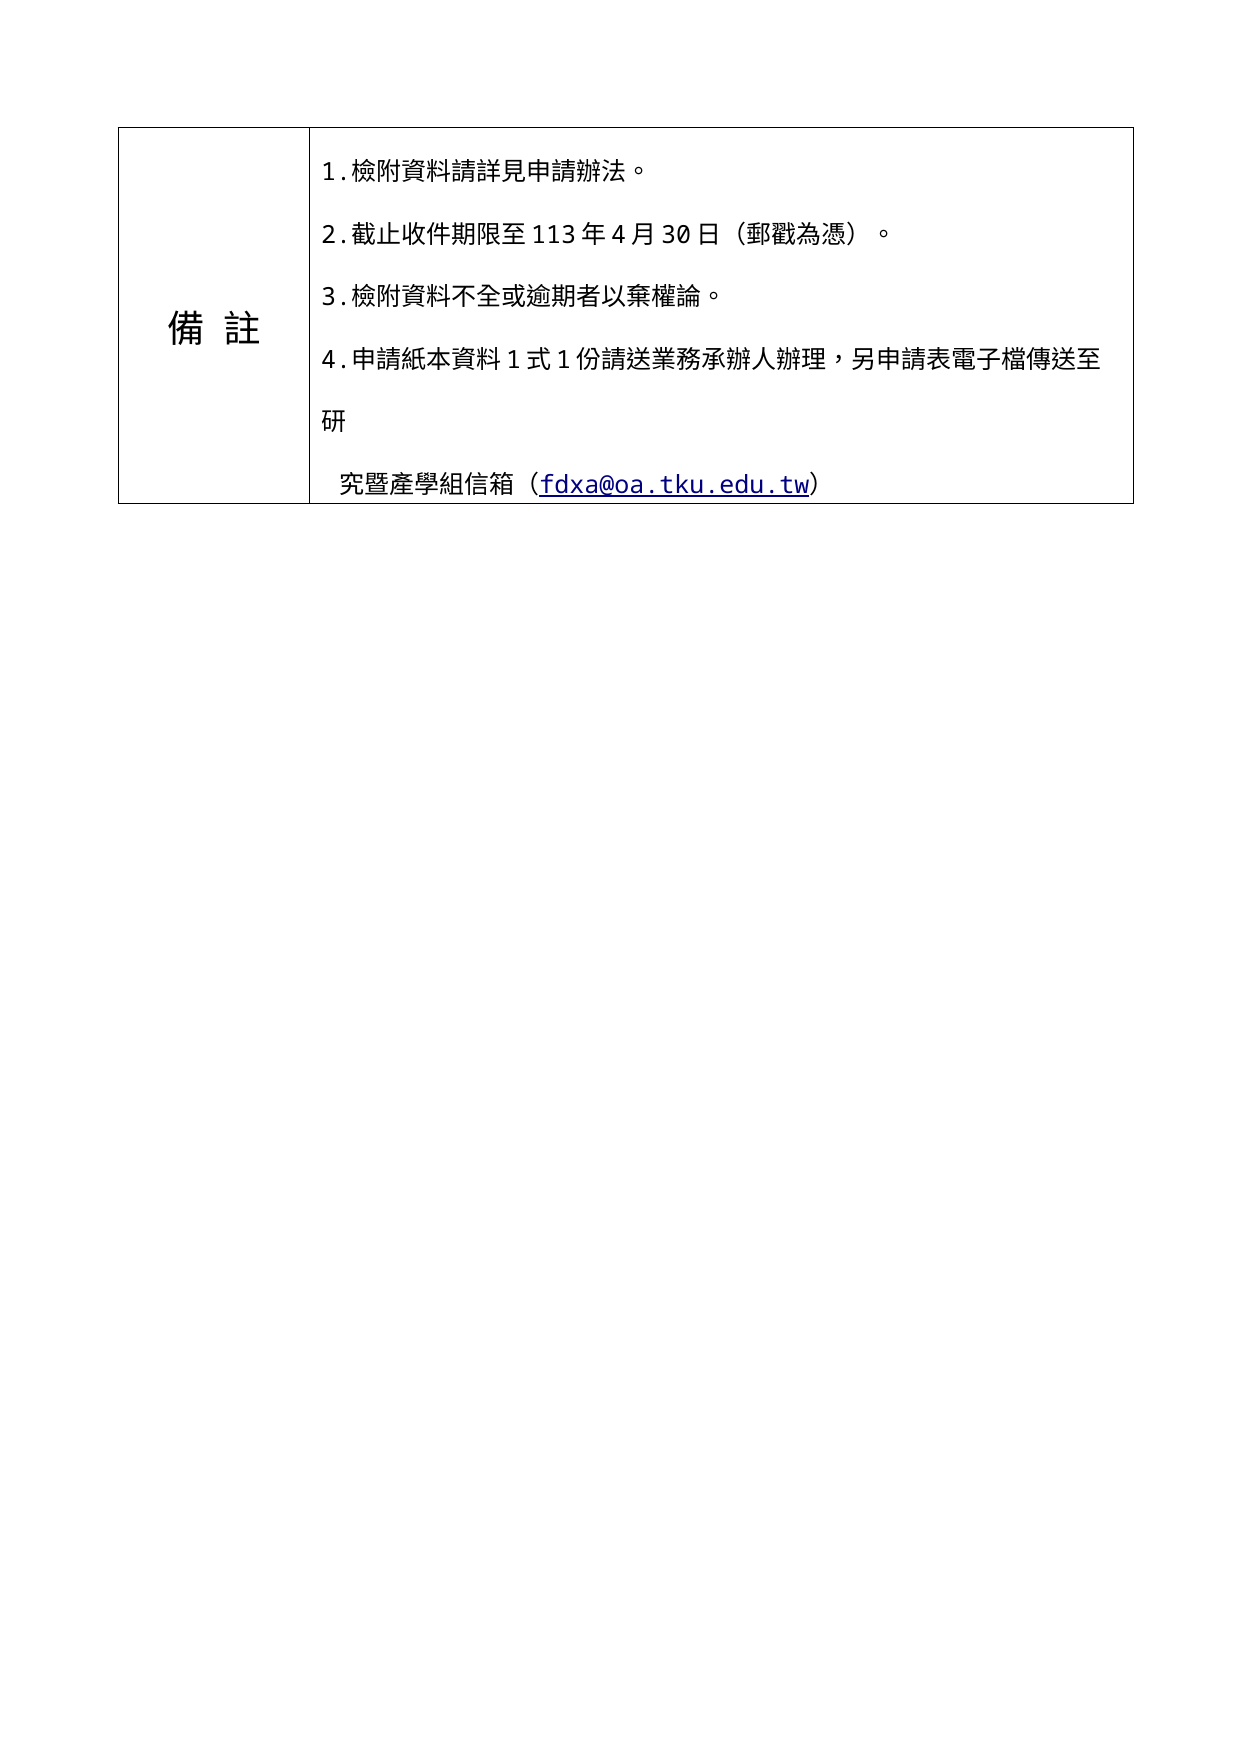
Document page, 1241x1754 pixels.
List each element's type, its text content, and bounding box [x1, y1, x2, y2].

table_cell 備 註 [119, 128, 309, 503]
table_cell 1.檢附資料請詳見申請辦法。 2.截止收件期限至113年4月30日（郵戳為憑）。 3.檢附資料不全或逾期者以棄權論。 4.申請紙本資料1式1份請送業務承辦人辦理，另申請表電子檔傳送至研 究暨產學組信箱（fdxa@oa.tku.edu.tw） [310, 128, 1133, 503]
